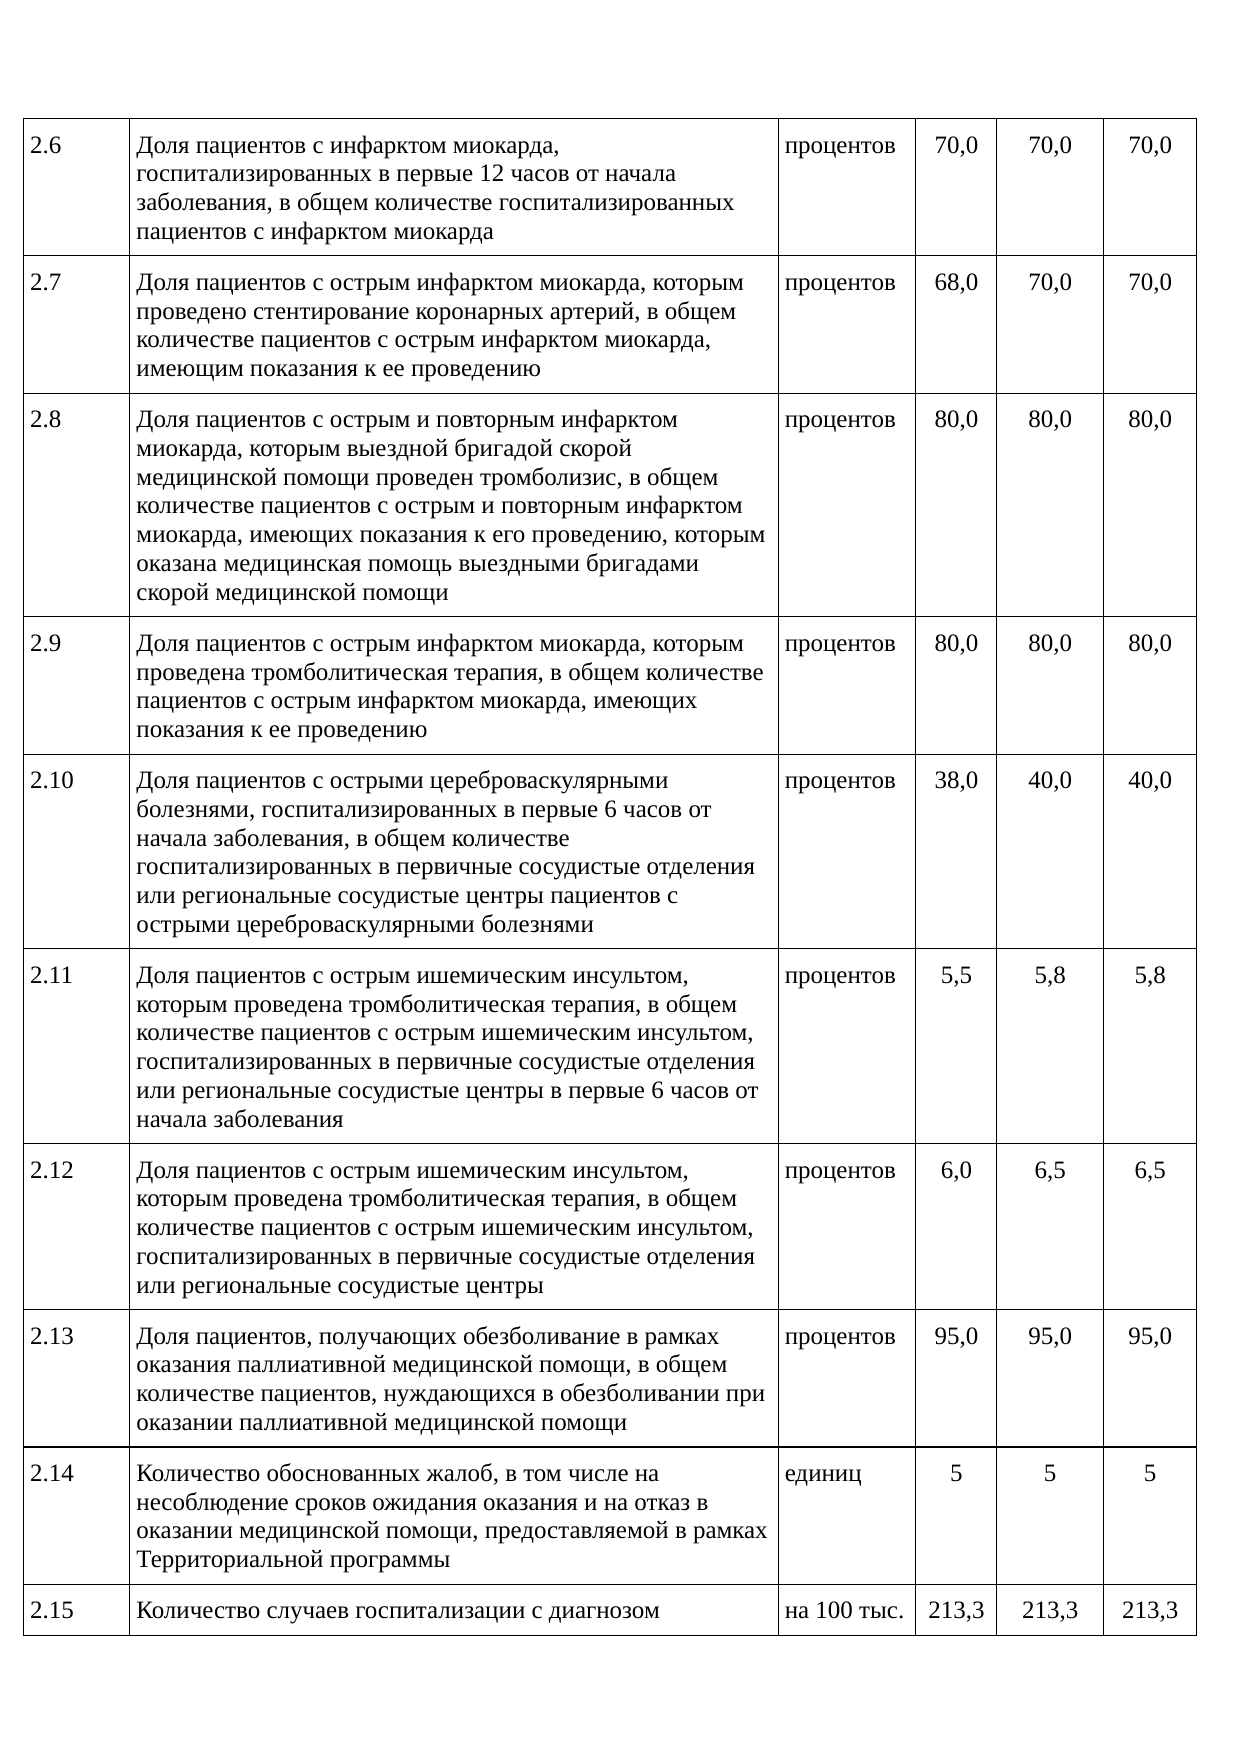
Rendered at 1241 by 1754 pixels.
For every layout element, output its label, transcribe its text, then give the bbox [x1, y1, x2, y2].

table_cell процентов [779, 1310, 915, 1446]
table_cell 80,0 [997, 394, 1103, 616]
table_cell Доля пациентов с острым инфарктом миокарда, которым проведено стентирование коронарных артерий, в общем количестве пациентов с острым инфарктом миокарда, имеющим показания к ее проведению [130, 256, 778, 393]
table_cell 2.9 [24, 617, 129, 753]
table_cell 80,0 [1104, 394, 1196, 616]
table_cell 2.11 [24, 949, 129, 1143]
table_cell 68,0 [916, 256, 996, 393]
table_cell 70,0 [997, 256, 1103, 393]
table_cell 40,0 [997, 755, 1103, 948]
table_cell 6,5 [997, 1144, 1103, 1309]
table_cell 213,3 [1104, 1585, 1196, 1635]
table_cell 5 [916, 1448, 996, 1584]
table_cell 2.13 [24, 1310, 129, 1446]
table_cell 95,0 [997, 1310, 1103, 1446]
table_cell 2.6 [24, 119, 129, 255]
table_cell 80,0 [916, 617, 996, 753]
table_cell 70,0 [997, 119, 1103, 255]
table_cell Доля пациентов с острым ишемическим инсультом, которым проведена тромболитическая терапия, в общем количестве пациентов с острым ишемическим инсультом, госпитализированных в первичные сосудистые отделения или региональные сосудистые центры [130, 1144, 778, 1309]
table_cell 2.15 [24, 1585, 129, 1635]
table_cell Количество обоснованных жалоб, в том числе на несоблюдение сроков ожидания оказания и на отказ в оказании медицинской помощи, предоставляемой в рамках Территориальной программы [130, 1448, 778, 1584]
table_cell 6,5 [1104, 1144, 1196, 1309]
table_cell 40,0 [1104, 755, 1196, 948]
table_cell процентов [779, 949, 915, 1143]
table_cell 5,8 [1104, 949, 1196, 1143]
table_cell 70,0 [916, 119, 996, 255]
table_cell процентов [779, 617, 915, 753]
table_cell 80,0 [997, 617, 1103, 753]
table_cell на 100 тыс. [779, 1585, 915, 1635]
table_cell Доля пациентов, получающих обезболивание в рамках оказания паллиативной медицинской помощи, в общем количестве пациентов, нуждающихся в обезболивании при оказании паллиативной медицинской помощи [130, 1310, 778, 1446]
table_cell Доля пациентов с острым и повторным инфарктом миокарда, которым выездной бригадой скорой медицинской помощи проведен тромболизис, в общем количестве пациентов с острым и повторным инфарктом миокарда, имеющих показания к его проведению, которым оказана медицинская помощь выездными бригадами скорой медицинской помощи [130, 394, 778, 616]
table_cell Доля пациентов с острым ишемическим инсультом, которым проведена тромболитическая терапия, в общем количестве пациентов с острым ишемическим инсультом, госпитализированных в первичные сосудистые отделения или региональные сосудистые центры в первые 6 часов от начала заболевания [130, 949, 778, 1143]
table_cell процентов [779, 755, 915, 948]
table_cell 80,0 [1104, 617, 1196, 753]
table_cell 2.7 [24, 256, 129, 393]
table_cell 38,0 [916, 755, 996, 948]
table_cell 95,0 [916, 1310, 996, 1446]
table_cell единиц [779, 1448, 915, 1584]
table_cell 5 [997, 1448, 1103, 1584]
table_cell Доля пациентов с острым инфарктом миокарда, которым проведена тромболитическая терапия, в общем количестве пациентов с острым инфарктом миокарда, имеющих показания к ее проведению [130, 617, 778, 753]
table_cell 2.8 [24, 394, 129, 616]
table_cell Доля пациентов с инфарктом миокарда, госпитализированных в первые 12 часов от начала заболевания, в общем количестве госпитализированных пациентов с инфарктом миокарда [130, 119, 778, 255]
table_cell 2.10 [24, 755, 129, 948]
table_cell процентов [779, 119, 915, 255]
table_cell процентов [779, 1144, 915, 1309]
table_cell процентов [779, 256, 915, 393]
table_cell 5,8 [997, 949, 1103, 1143]
table_cell 2.12 [24, 1144, 129, 1309]
table_cell 213,3 [997, 1585, 1103, 1635]
table_cell 6,0 [916, 1144, 996, 1309]
table_cell 5,5 [916, 949, 996, 1143]
table_cell процентов [779, 394, 915, 616]
table_cell 70,0 [1104, 119, 1196, 255]
table_cell 2.14 [24, 1448, 129, 1584]
table_cell 70,0 [1104, 256, 1196, 393]
table_cell 80,0 [916, 394, 996, 616]
table_cell 95,0 [1104, 1310, 1196, 1446]
table_cell 5 [1104, 1448, 1196, 1584]
table_cell Доля пациентов с острыми цереброваскулярными болезнями, госпитализированных в первые 6 часов от начала заболевания, в общем количестве госпитализированных в первичные сосудистые отделения или региональные сосудистые центры пациентов с острыми цереброваскулярными болезнями [130, 755, 778, 948]
table_cell Количество случаев госпитализации с диагнозом [130, 1585, 778, 1635]
table_cell 213,3 [916, 1585, 996, 1635]
